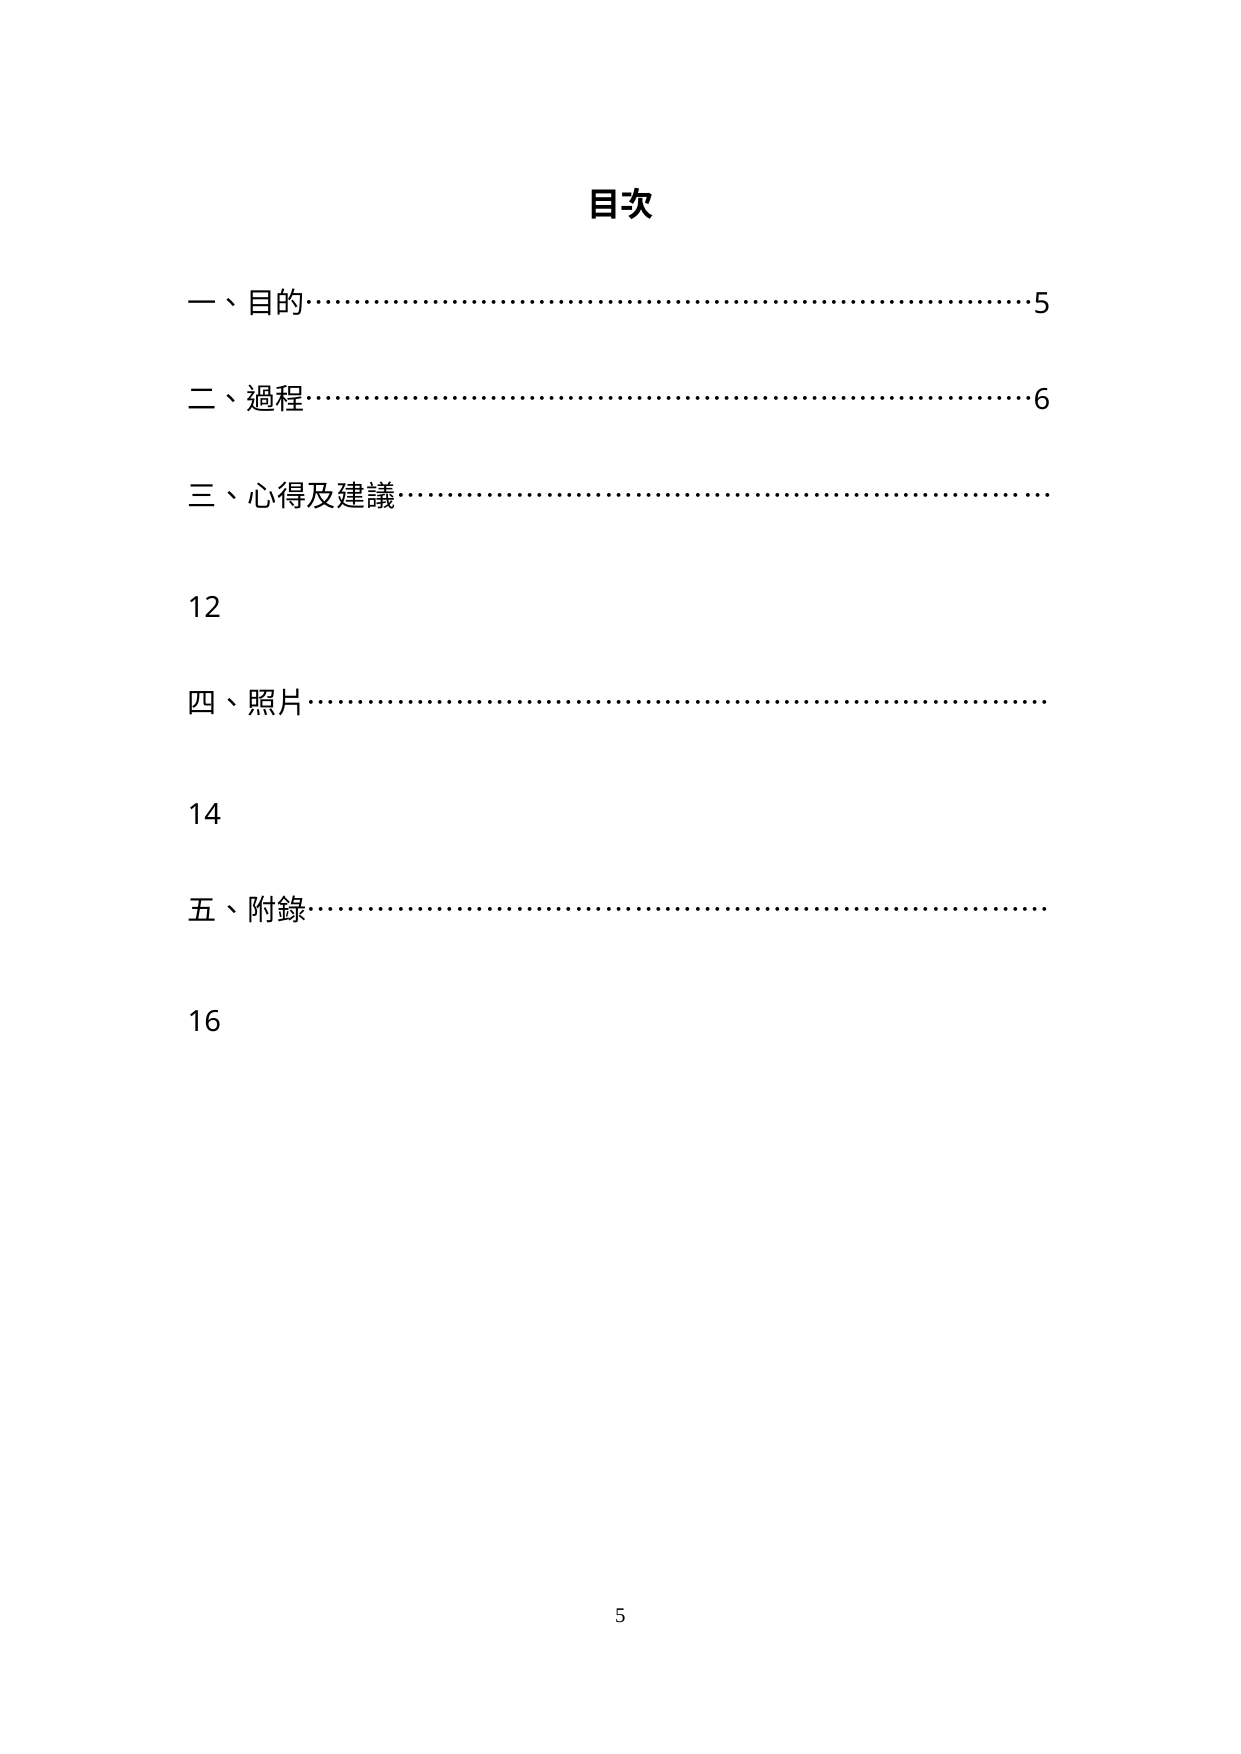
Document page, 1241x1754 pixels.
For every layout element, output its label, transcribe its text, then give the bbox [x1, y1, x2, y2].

text 三、心得及建議…………………………………………………………12 [187, 456, 1053, 643]
text 四、照片…………………………………………………………………14 [187, 663, 1053, 851]
text 目次 [187, 164, 1053, 239]
text 二、過程…………………………………………………………………6 [187, 360, 1053, 435]
text 五、附錄…………………………………………………………………16 [187, 870, 1053, 1058]
text 一、目的…………………………………………………………………5 [187, 263, 1053, 338]
